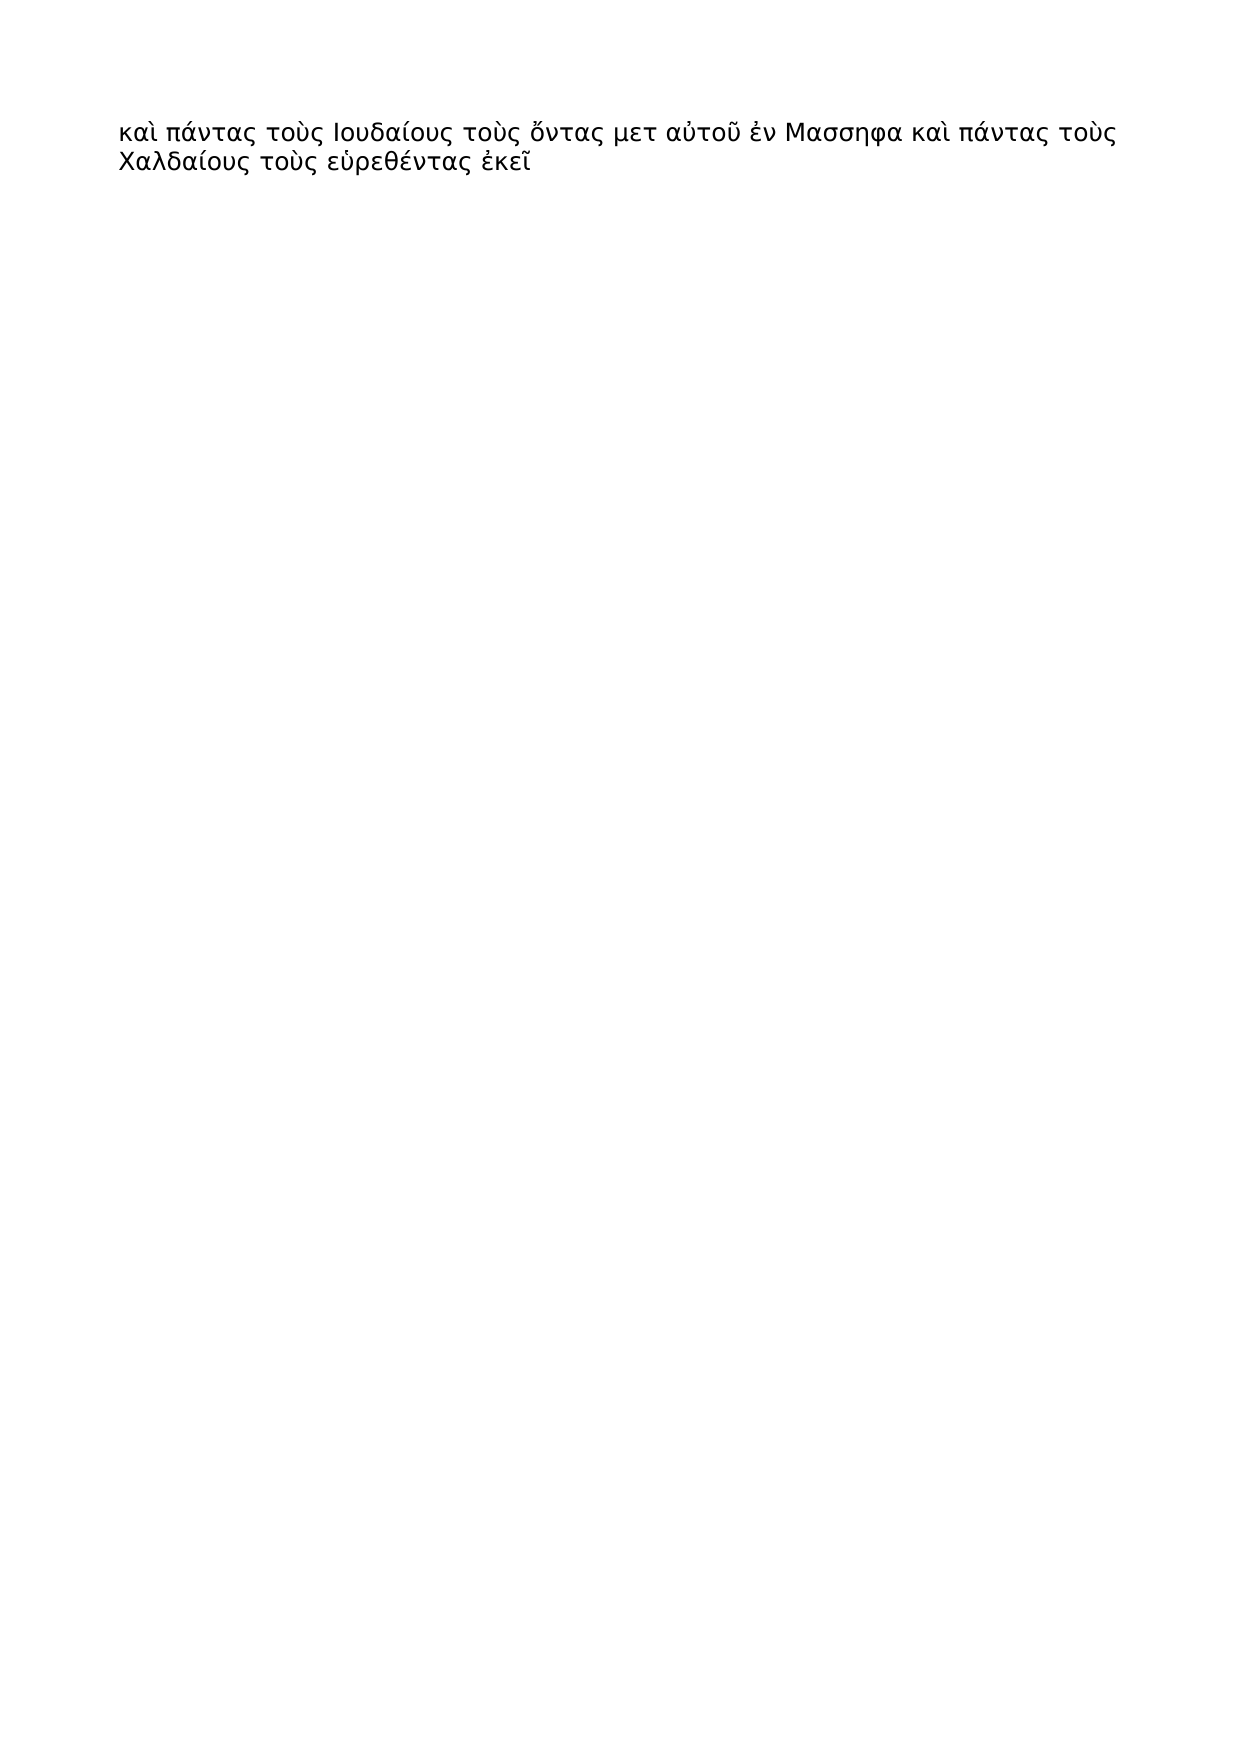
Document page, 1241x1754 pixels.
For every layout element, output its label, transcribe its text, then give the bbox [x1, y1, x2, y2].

text καὶ πάντας τοὺς Ιουδαίους τοὺς ὄντας μετ αὐτοῦ ἐν Μασσηφα καὶ πάντας τοὺς Χαλδαίους τοὺς εὑρεθέντας ἐκεῖ [118, 118, 1122, 176]
